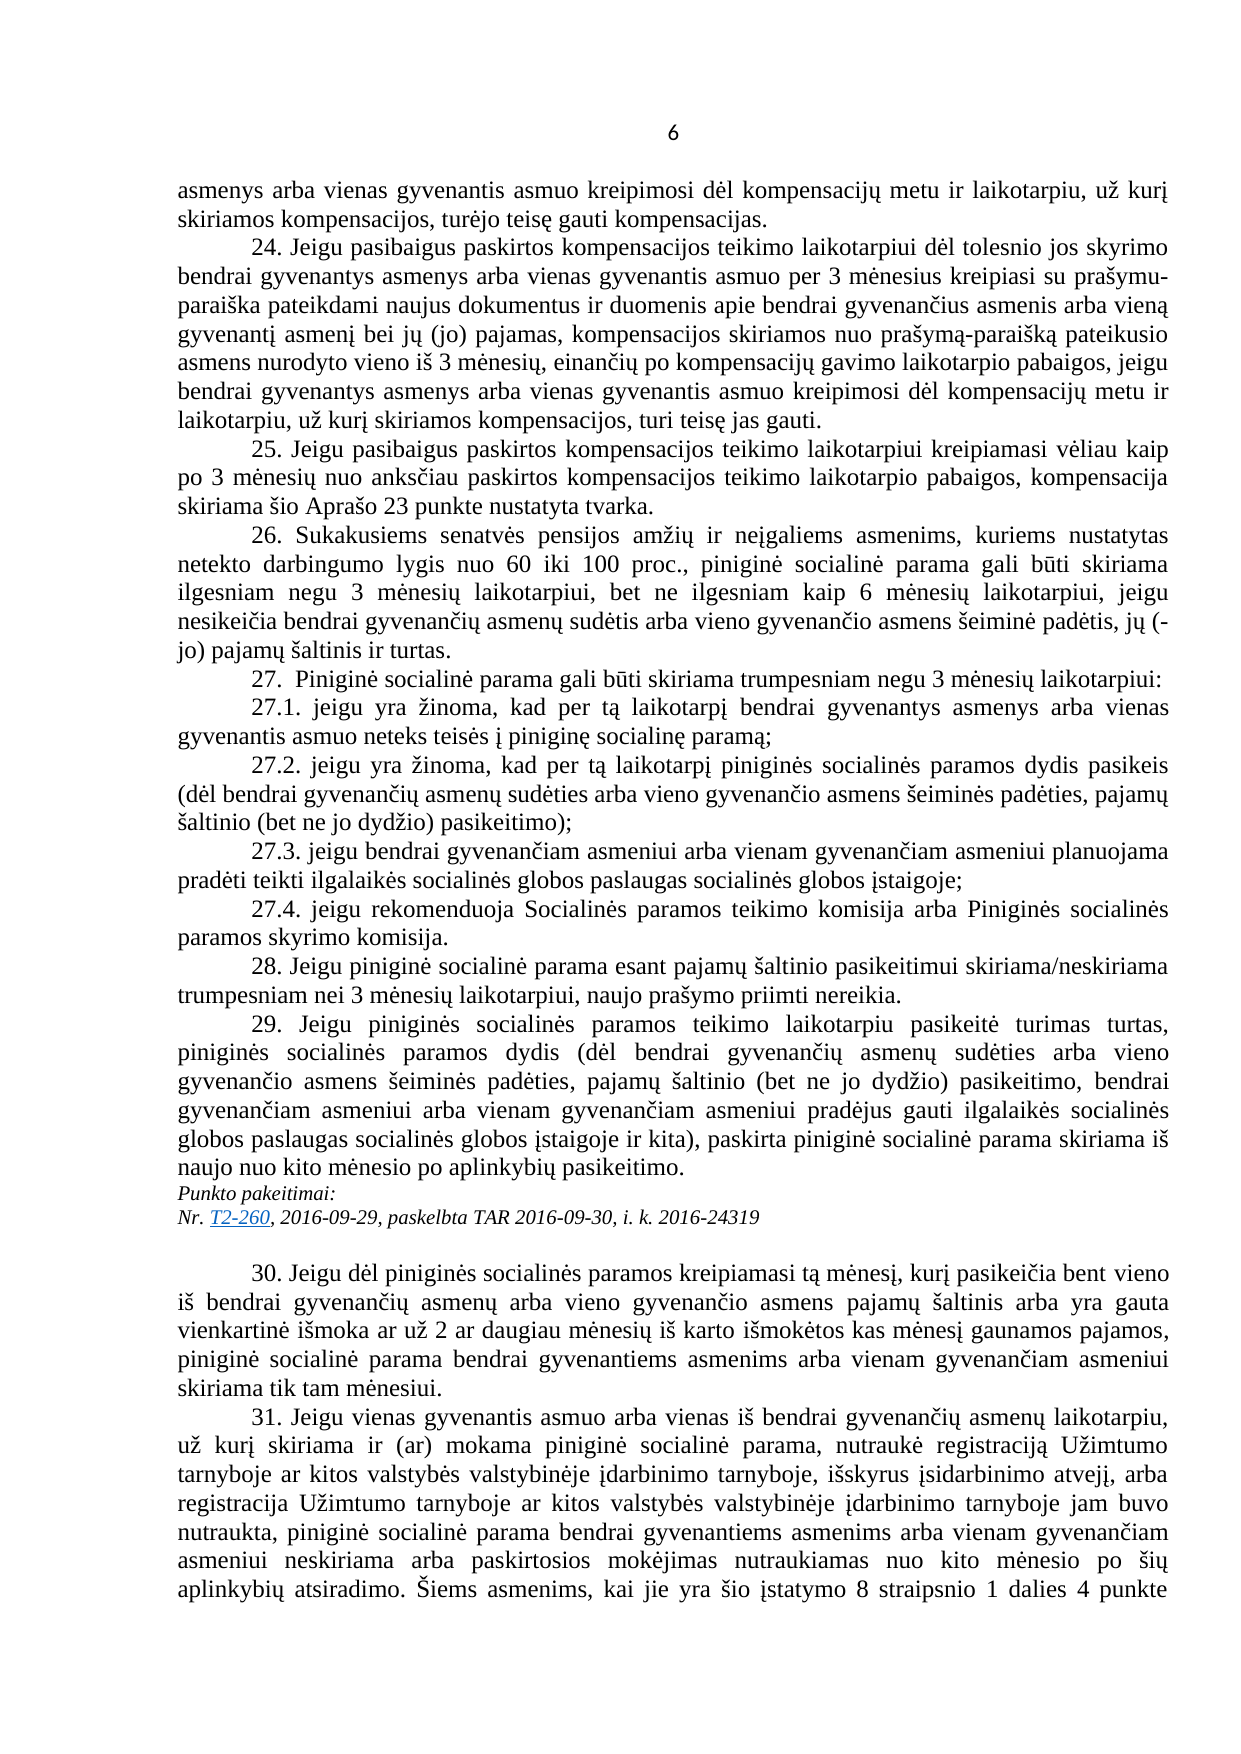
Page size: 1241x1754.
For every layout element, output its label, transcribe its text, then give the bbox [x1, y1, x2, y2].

text 27. Piniginė socialinė parama gali būti skiriama trumpesniam negu 3 mėnesių laikotarpiui: [177, 664, 1169, 692]
text 27.3. jeigu bendrai gyvenančiam asmeniui arba vienam gyvenančiam asmeniui planuojama pradėti teikti ilgalaikės socialinės globos paslaugas socialinės globos įstaigoje; [177, 836, 1169, 894]
text 27.2. jeigu yra žinoma, kad per tą laikotarpį piniginės socialinės paramos dydis pasikeis (dėl bendrai gyvenančių asmenų sudėties arba vieno gyvenančio asmens šeiminės padėties, pajamų šaltinio (bet ne jo dydžio) pasikeitimo); [177, 750, 1169, 836]
text 27.4. jeigu rekomenduoja Socialinės paramos teikimo komisija arba Piniginės socialinės paramos skyrimo komisija. [177, 894, 1169, 951]
text 25. Jeigu pasibaigus paskirtos kompensacijos teikimo laikotarpiui kreipiamasi vėliau kaip po 3 mėnesių nuo anksčiau paskirtos kompensacijos teikimo laikotarpio pabaigos, kompensacija skiriama šio Aprašo 23 punkte nustatyta tvarka. [177, 434, 1169, 520]
text 29. Jeigu piniginės socialinės paramos teikimo laikotarpiu pasikeitė turimas turtas, piniginės socialinės paramos dydis (dėl bendrai gyvenančių asmenų sudėties arba vieno gyvenančio asmens šeiminės padėties, pajamų šaltinio (bet ne jo dydžio) pasikeitimo, bendrai gyvenančiam asmeniui arba vienam gyvenančiam asmeniui pradėjus gauti ilgalaikės socialinės globos paslaugas socialinės globos įstaigoje ir kita), paskirta piniginė socialinė parama skiriama iš naujo nuo kito mėnesio po aplinkybių pasikeitimo. [177, 1009, 1169, 1181]
text 24. Jeigu pasibaigus paskirtos kompensacijos teikimo laikotarpiui dėl tolesnio jos skyrimo bendrai gyvenantys asmenys arba vienas gyvenantis asmuo per 3 mėnesius kreipiasi su prašymu-paraiška pateikdami naujus dokumentus ir duomenis apie bendrai gyvenančius asmenis arba vieną gyvenantį asmenį bei jų (jo) pajamas, kompensacijos skiriamos nuo prašymą-paraišką pateikusio asmens nurodyto vieno iš 3 mėnesių, einančių po kompensacijų gavimo laikotarpio pabaigos, jeigu bendrai gyvenantys asmenys arba vienas gyvenantis asmuo kreipimosi dėl kompensacijų metu ir laikotarpiu, už kurį skiriamos kompensacijos, turi teisę jas gauti. [177, 232, 1169, 434]
text Punkto pakeitimai: [177, 1181, 1169, 1205]
text 31. Jeigu vienas gyvenantis asmuo arba vienas iš bendrai gyvenančių asmenų laikotarpiu, už kurį skiriama ir (ar) mokama piniginė socialinė parama, nutraukė registraciją Užimtumo tarnyboje ar kitos valstybės valstybinėje įdarbinimo tarnyboje, išskyrus įsidarbinimo atvejį, arba registracija Užimtumo tarnyboje ar kitos valstybės valstybinėje įdarbinimo tarnyboje jam buvo nutraukta, piniginė socialinė parama bendrai gyvenantiems asmenims arba vienam gyvenančiam asmeniui neskiriama arba paskirtosios mokėjimas nutraukiamas nuo kito mėnesio po šių aplinkybių atsiradimo. Šiems asmenims, kai jie yra šio įstatymo 8 straipsnio 1 dalies 4 punkte [177, 1402, 1169, 1603]
text 30. Jeigu dėl piniginės socialinės paramos kreipiamasi tą mėnesį, kurį pasikeičia bent vieno iš bendrai gyvenančių asmenų arba vieno gyvenančio asmens pajamų šaltinis arba yra gauta vienkartinė išmoka ar už 2 ar daugiau mėnesių iš karto išmokėtos kas mėnesį gaunamos pajamos, piniginė socialinė parama bendrai gyvenantiems asmenims arba vienam gyvenančiam asmeniui skiriama tik tam mėnesiui. [177, 1258, 1169, 1402]
text 28. Jeigu piniginė socialinė parama esant pajamų šaltinio pasikeitimui skiriama/neskiriama trumpesniam nei 3 mėnesių laikotarpiui, naujo prašymo priimti nereikia. [177, 951, 1169, 1009]
text asmenys arba vienas gyvenantis asmuo kreipimosi dėl kompensacijų metu ir laikotarpiu, už kurį skiriamos kompensacijos, turėjo teisę gauti kompensacijas. [177, 175, 1169, 232]
text 27.1. jeigu yra žinoma, kad per tą laikotarpį bendrai gyvenantys asmenys arba vienas gyvenantis asmuo neteks teisės į piniginę socialinę paramą; [177, 692, 1169, 750]
text 26. Sukakusiems senatvės pensijos amžių ir neįgaliems asmenims, kuriems nustatytas netekto darbingumo lygis nuo 60 iki 100 proc., piniginė socialinė parama gali būti skiriama ilgesniam negu 3 mėnesių laikotarpiui, bet ne ilgesniam kaip 6 mėnesių laikotarpiui, jeigu nesikeičia bendrai gyvenančių asmenų sudėtis arba vieno gyvenančio asmens šeiminė padėtis, jų (-jo) pajamų šaltinis ir turtas. [177, 520, 1169, 664]
text Nr. T2-260, 2016-09-29, paskelbta TAR 2016-09-30, i. k. 2016-24319 [177, 1205, 1169, 1229]
